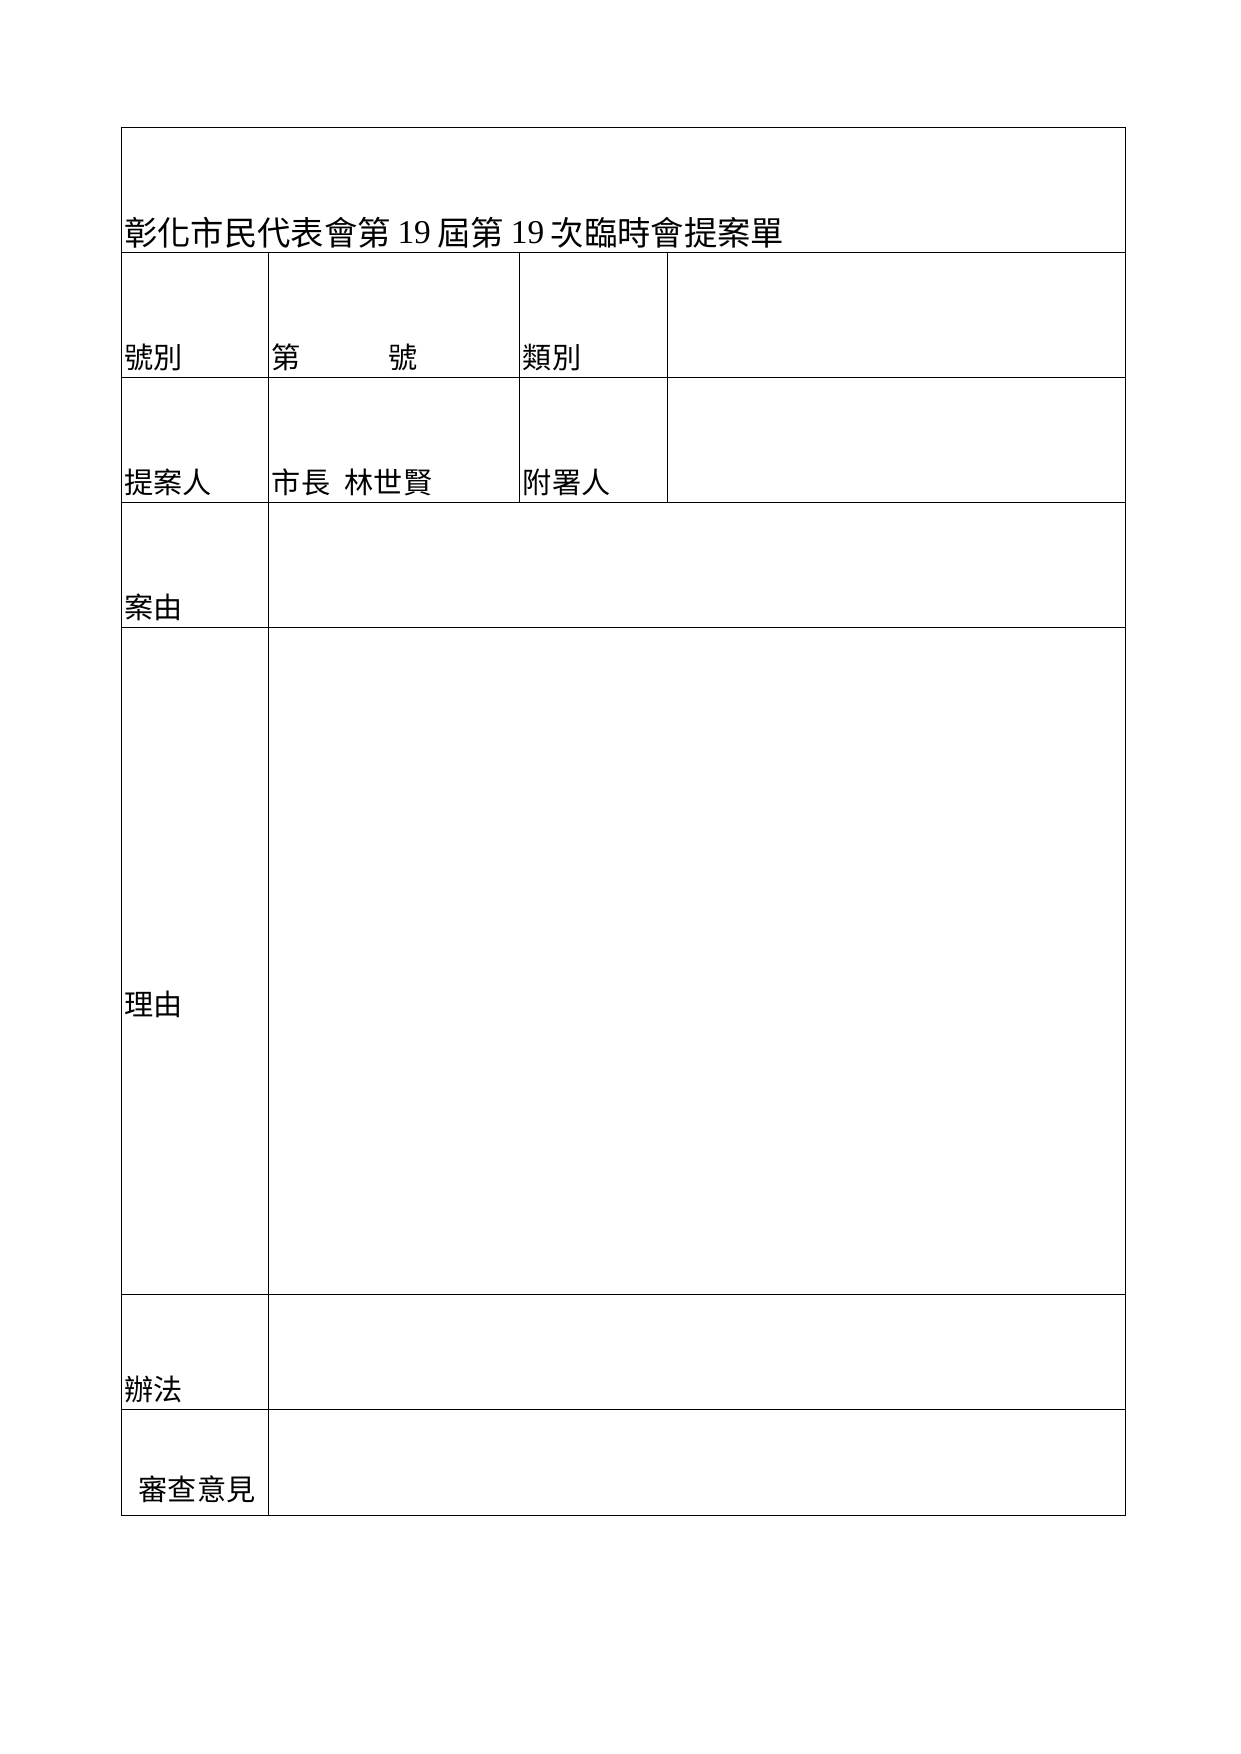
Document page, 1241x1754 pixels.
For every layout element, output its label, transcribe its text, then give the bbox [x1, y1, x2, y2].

table_cell 號別 [122, 253, 268, 377]
table_header 彰化市民代表會第19屆第19次臨時會提案單 [122, 128, 1125, 252]
table_cell [269, 1295, 1125, 1409]
table_cell [269, 503, 1125, 627]
table_cell 審查意見 [122, 1410, 268, 1515]
table_cell 市長 林世賢 [269, 378, 519, 502]
table_cell [668, 378, 1125, 502]
table_cell [269, 1410, 1125, 1515]
table_cell 提案人 [122, 378, 268, 502]
table_cell 辦法 [122, 1295, 268, 1409]
table_cell 第 號 [269, 253, 519, 377]
table_cell [269, 628, 1125, 1294]
table_cell [668, 253, 1125, 377]
table_cell 附署人 [520, 378, 667, 502]
table_cell 理由 [122, 628, 268, 1294]
table_cell 案由 [122, 503, 268, 627]
table_cell 類別 [520, 253, 667, 377]
